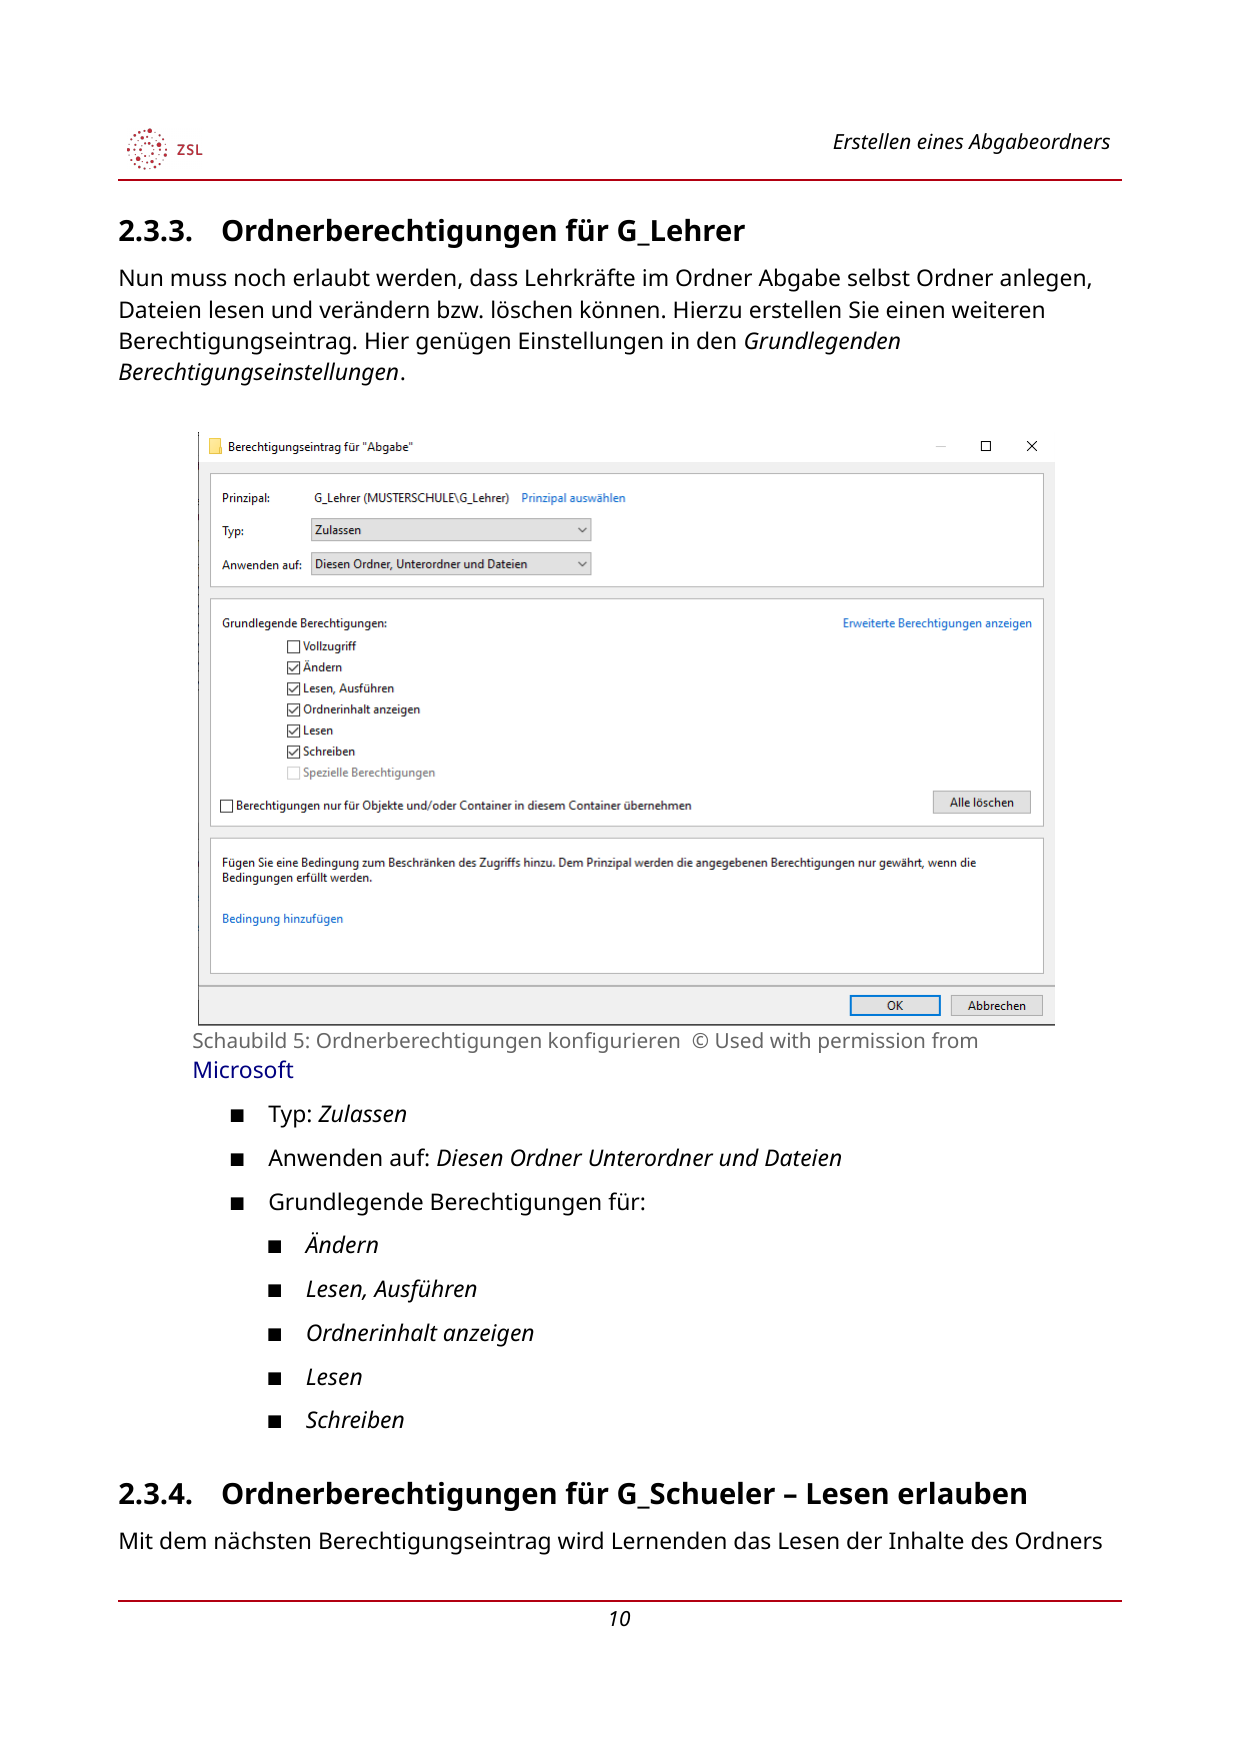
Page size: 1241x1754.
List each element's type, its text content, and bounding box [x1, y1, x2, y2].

text Nun muss noch erlaubt werden, dass Lehrkräfte im Ordner Abgabe selbst Ordner anlegen, Dateien lesen und verändern bzw. löschen können. Hierzu erstellen Sie einen weiteren Berechtigungseintrag. Hier genügen Einstellungen in den Grundlegenden Berechtigungseinstellungen. [118, 262, 1122, 387]
subtitle Ordnerberechtigungen für G_Lehrer [118, 210, 1122, 250]
picture [127, 128, 203, 170]
list Ändern [268, 1229, 1122, 1261]
text Schaubild 5: Ordnerberechtigungen konfigurieren © Used with permission from Microsoft [192, 437, 1061, 1086]
subtitle Ordnerberechtigungen für G_Schueler – Lesen erlauben [118, 1473, 1122, 1513]
list Schreiben [268, 1404, 1122, 1436]
list Lesen, Ausführen [268, 1273, 1122, 1304]
list Grundlegende Berechtigungen für: [231, 1186, 1122, 1217]
picture [198, 432, 1055, 1026]
list Ordnerinhalt anzeigen [268, 1317, 1122, 1348]
text Mit dem nächsten Berechtigungseintrag wird Lernenden das Lesen der Inhalte des Ordners [118, 1525, 1122, 1556]
list Anwenden auf: Diesen Ordner Unterordner und Dateien [231, 1142, 1122, 1173]
list Typ: Zulassen [231, 1098, 1122, 1129]
list Lesen [268, 1361, 1122, 1392]
